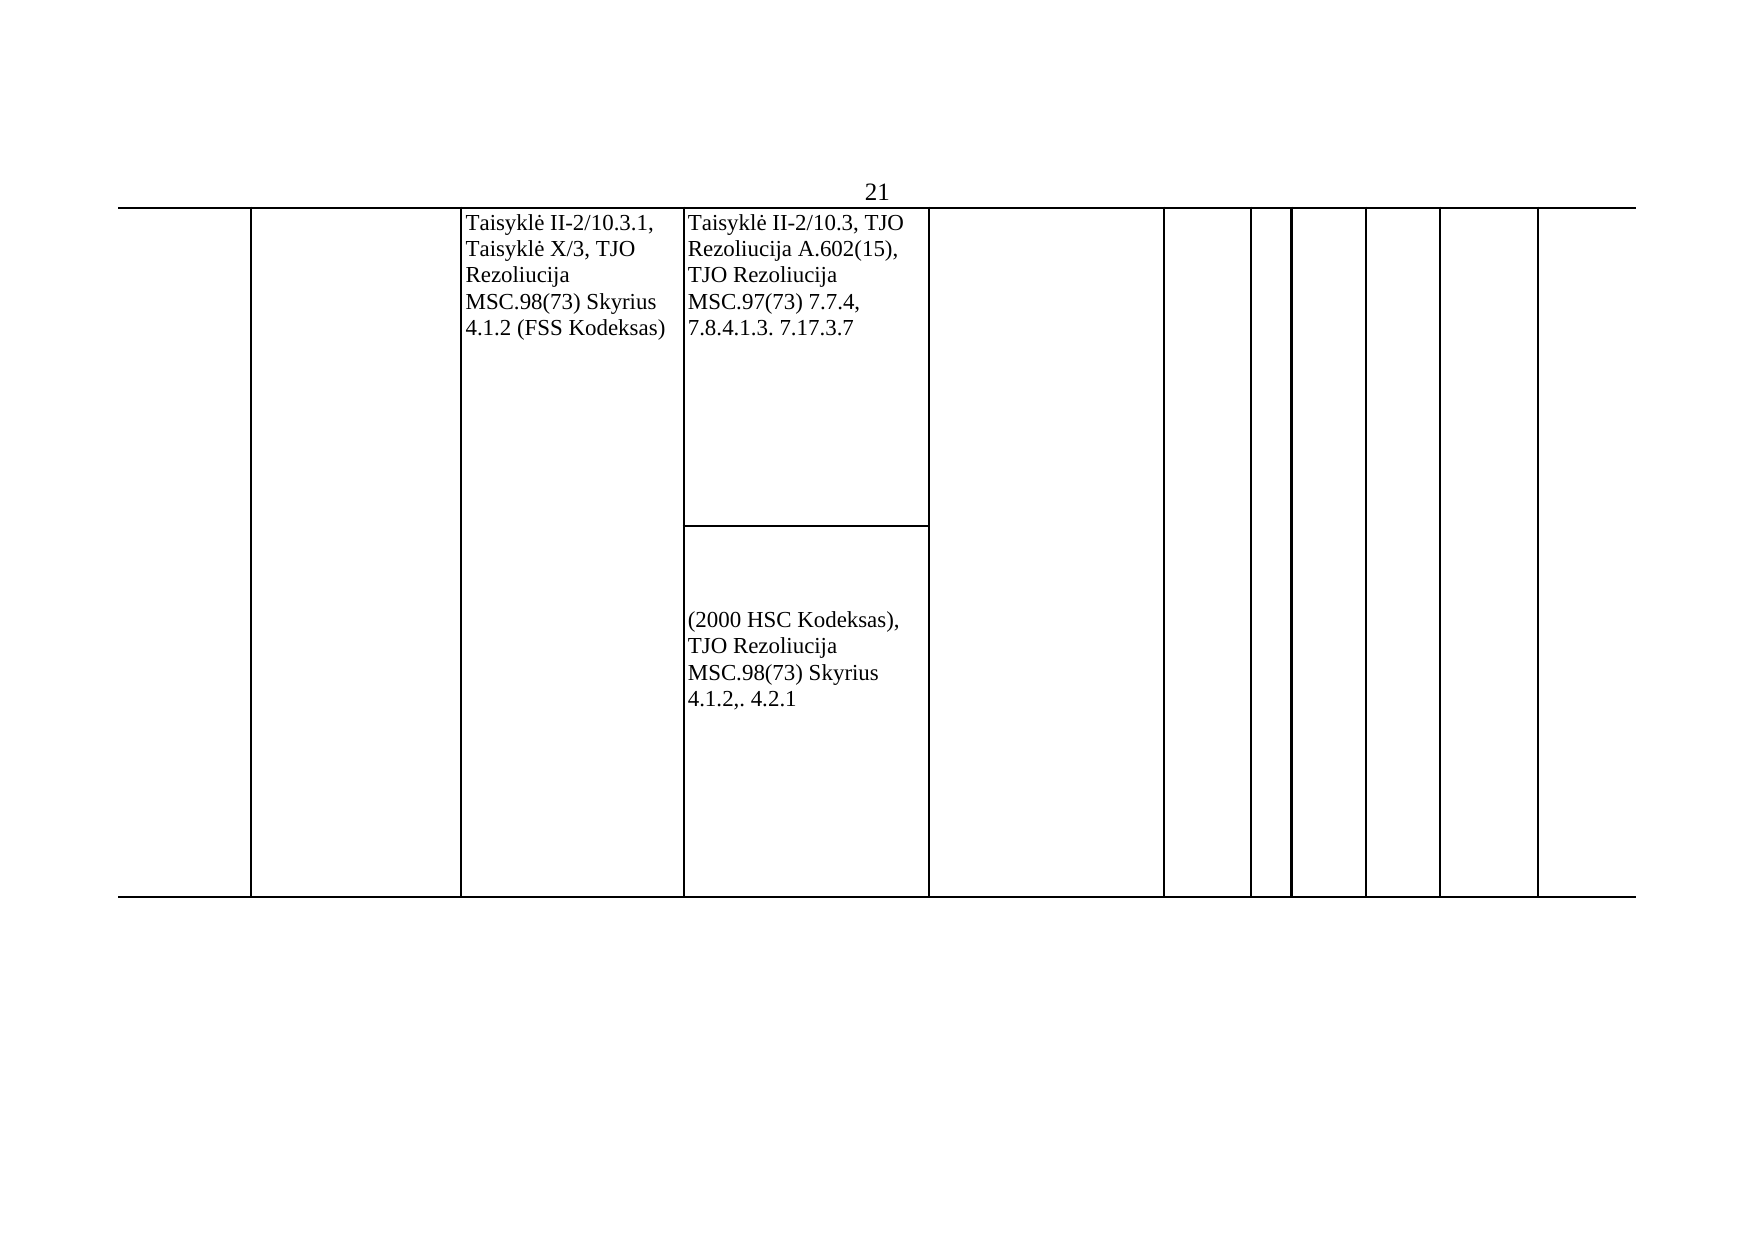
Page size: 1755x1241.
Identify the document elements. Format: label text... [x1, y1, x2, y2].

table_cell Taisyklė II-2/10.3, TJO Rezoliucija A.602(15), TJO Rezoliucija MSC.97(73) 7.7.4, 7.8.4.1.3. 7.17.3.7 [685, 209, 928, 525]
table_cell [930, 209, 1163, 896]
table_cell [1252, 209, 1290, 896]
table_cell (2000 HSC Kodeksas), TJO Rezoliucija MSC.98(73) Skyrius 4.1.2,. 4.2.1 [685, 527, 928, 896]
table_cell [1539, 209, 1636, 896]
table_cell [1293, 209, 1365, 896]
table_cell [118, 209, 250, 896]
table_cell Taisyklė II-2/10.3.1, Taisyklė X/3, TJO Rezoliucija MSC.98(73) Skyrius 4.1.2 (FSS Kodeksas) [462, 209, 683, 896]
table_cell [1441, 209, 1537, 896]
table_cell [1165, 209, 1250, 896]
table_cell [252, 209, 460, 896]
table_cell [1367, 209, 1439, 896]
